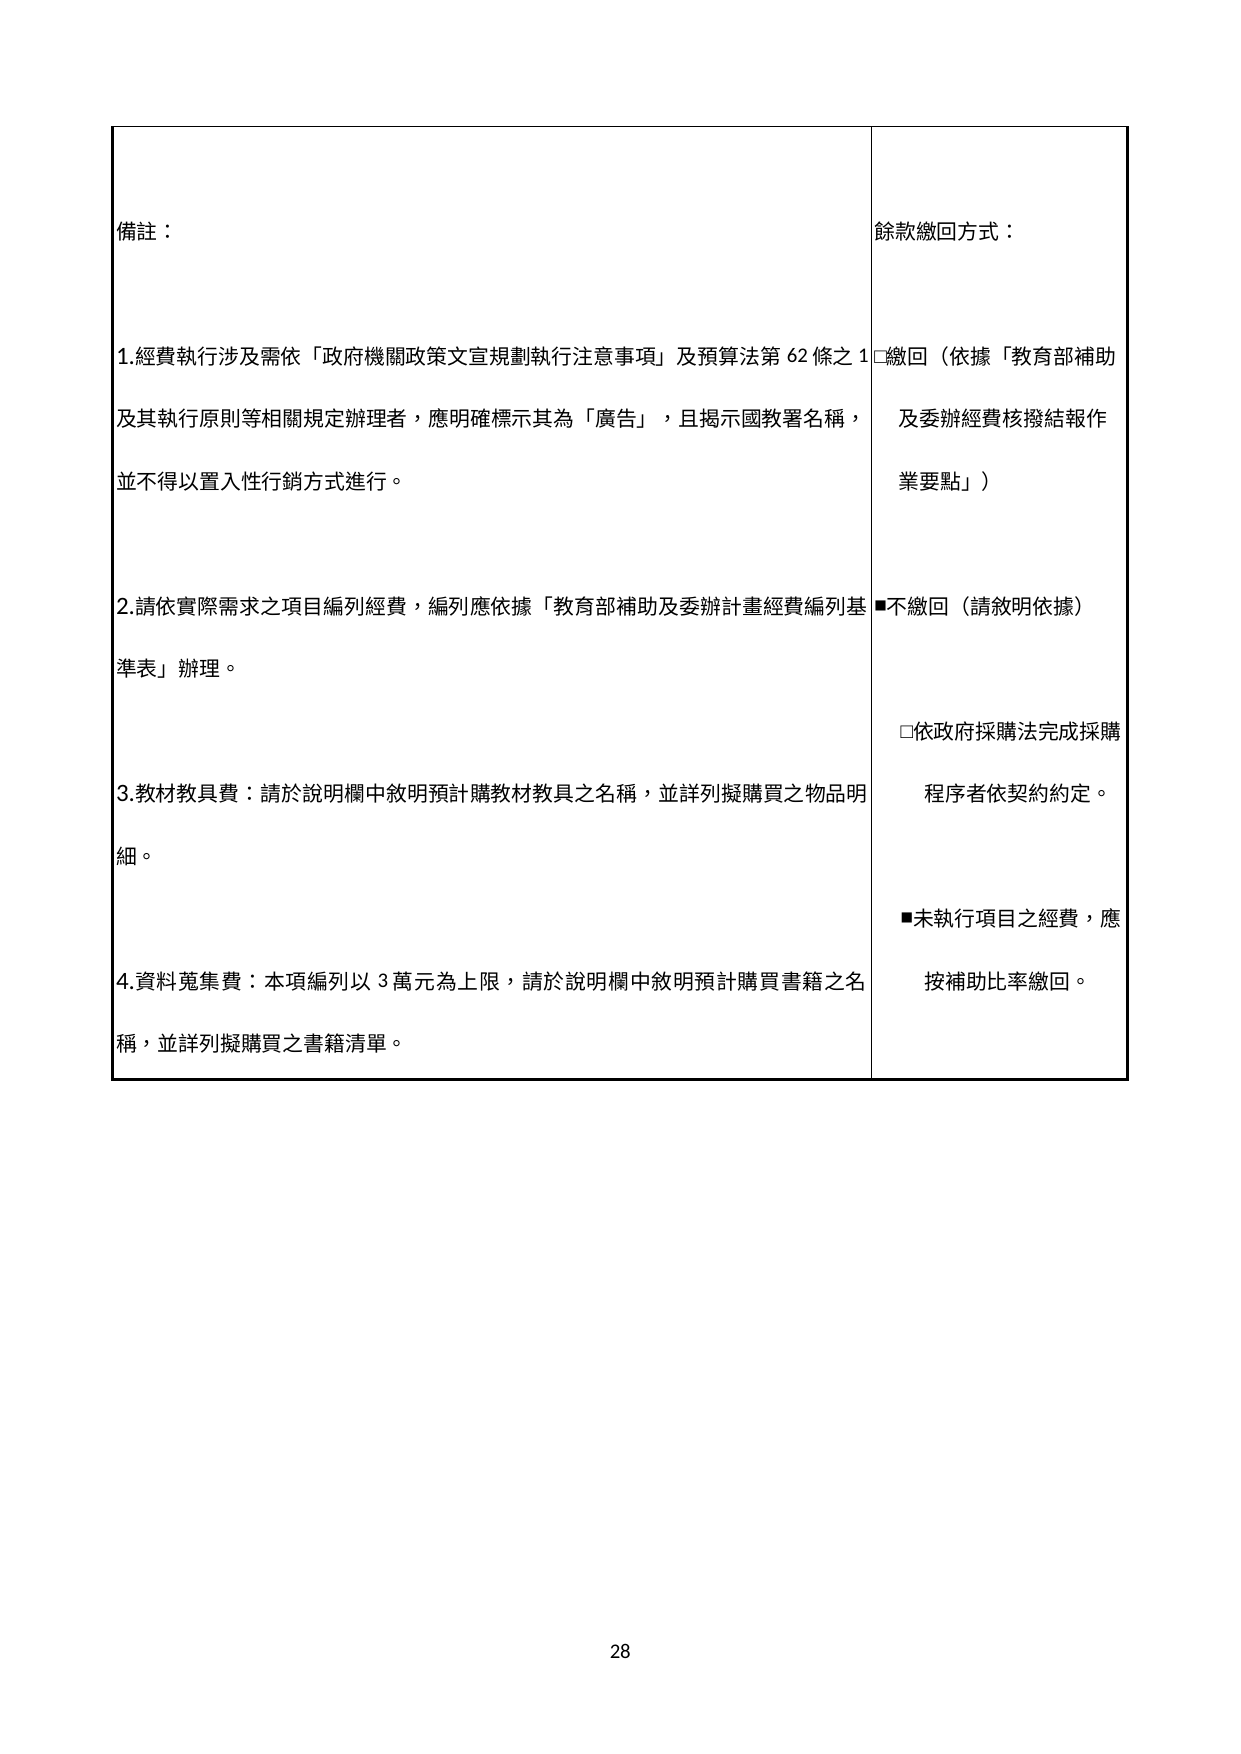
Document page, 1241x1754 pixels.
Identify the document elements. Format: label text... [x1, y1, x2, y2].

table_cell 餘款繳回方式： □繳回（依據「教育部補助及委辦經費核撥結報作業要點」） ■不繳回（請敘明依據） □依政府採購法完成採購程序者依契約約定。 ■未執行項目之經費，應按補助比率繳回。 [872, 127, 1126, 1078]
table_cell 備註： 經費執行涉及需依「政府機關政策文宣規劃執行注意事項」及預算法第62條之1及其執行原則等相關規定辦理者，應明確標示其為「廣告」，且揭示國教署名稱，並不得以置入性行銷方式進行。 請依實際需求之項目編列經費，編列應依據「教育部補助及委辦計畫經費編列基準表」辦理。 教材教具費：請於說明欄中敘明預計購教材教具之名稱，並詳列擬購買之物品明細。 資料蒐集費：本項編列以3萬元為上限，請於說明欄中敘明預計購買書籍之名稱，並詳列擬購買之書籍清單。 [114, 127, 871, 1078]
